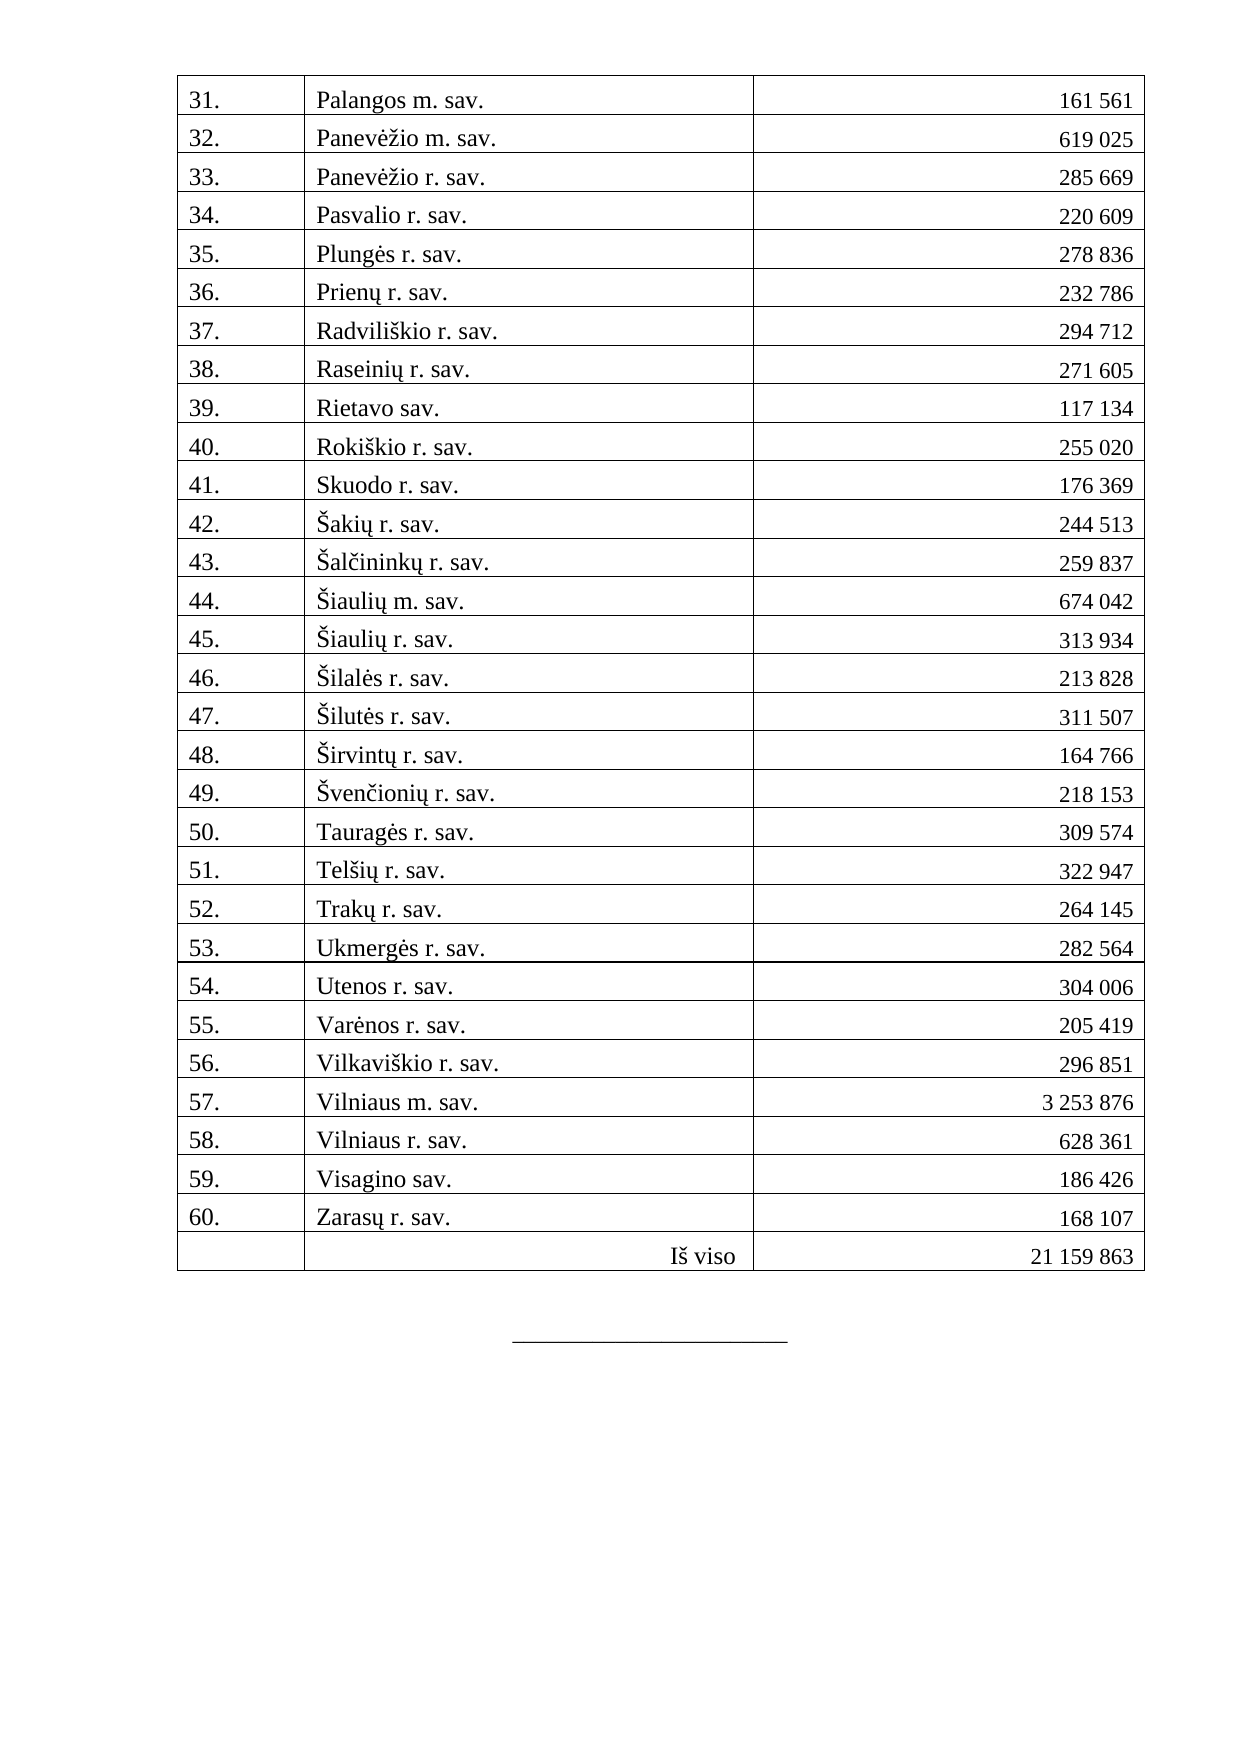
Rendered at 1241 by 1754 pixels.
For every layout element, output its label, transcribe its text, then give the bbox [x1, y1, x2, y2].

table_cell Panevėžio m. sav. [305, 115, 753, 152]
table_cell Iš viso [305, 1232, 753, 1270]
table_cell 213 828 [754, 654, 1144, 692]
table_cell 232 786 [754, 269, 1144, 306]
table_cell 271 605 [754, 346, 1144, 383]
table_cell 53. [178, 924, 304, 961]
table_cell Raseinių r. sav. [305, 346, 753, 383]
table_cell 259 837 [754, 539, 1144, 576]
table_cell Radviliškio r. sav. [305, 307, 753, 345]
table_cell Šiaulių r. sav. [305, 616, 753, 653]
table_cell 619 025 [754, 115, 1144, 152]
table_cell Prienų r. sav. [305, 269, 753, 306]
table_cell 49. [178, 770, 304, 807]
table_cell 32. [178, 115, 304, 152]
table_cell 56. [178, 1040, 304, 1077]
table_cell 313 934 [754, 616, 1144, 653]
table_cell Plungės r. sav. [305, 230, 753, 268]
table_cell 296 851 [754, 1040, 1144, 1077]
table_cell 35. [178, 230, 304, 268]
table_cell 220 609 [754, 192, 1144, 229]
table_cell Vilkaviškio r. sav. [305, 1040, 753, 1077]
table_cell Tauragės r. sav. [305, 808, 753, 846]
table_cell 294 712 [754, 307, 1144, 345]
table_cell 42. [178, 500, 304, 537]
table_cell 164 766 [754, 731, 1144, 769]
table_cell Vilniaus m. sav. [305, 1078, 753, 1116]
table_cell Pasvalio r. sav. [305, 192, 753, 229]
table_cell 33. [178, 153, 304, 191]
table_cell 44. [178, 577, 304, 614]
table_cell Šakių r. sav. [305, 500, 753, 537]
table_cell 311 507 [754, 693, 1144, 730]
table_cell 51. [178, 847, 304, 884]
table_cell 244 513 [754, 500, 1144, 537]
table_cell 176 369 [754, 461, 1144, 499]
table_cell Švenčionių r. sav. [305, 770, 753, 807]
text ________________________ [177, 1308, 1122, 1346]
table_cell 3 253 876 [754, 1078, 1144, 1116]
table_cell Visagino sav. [305, 1155, 753, 1193]
table_cell Šiaulių m. sav. [305, 577, 753, 614]
table_cell Šalčininkų r. sav. [305, 539, 753, 576]
table_cell 45. [178, 616, 304, 653]
table_cell Vilniaus r. sav. [305, 1117, 753, 1154]
table_cell 48. [178, 731, 304, 769]
table_cell 168 107 [754, 1194, 1144, 1231]
table_cell 38. [178, 346, 304, 383]
table_cell 37. [178, 307, 304, 345]
table_cell Telšių r. sav. [305, 847, 753, 884]
table_cell 218 153 [754, 770, 1144, 807]
table_cell Palangos m. sav. [305, 76, 753, 113]
table_cell 50. [178, 808, 304, 846]
table_cell 304 006 [754, 963, 1144, 1000]
table_cell Šilutės r. sav. [305, 693, 753, 730]
table_cell Panevėžio r. sav. [305, 153, 753, 191]
table_cell 58. [178, 1117, 304, 1154]
table_cell 186 426 [754, 1155, 1144, 1193]
table_cell 117 134 [754, 384, 1144, 422]
table_cell Zarasų r. sav. [305, 1194, 753, 1231]
table_cell 43. [178, 539, 304, 576]
table_cell 40. [178, 423, 304, 460]
table_cell 282 564 [754, 924, 1144, 961]
table_cell Šilalės r. sav. [305, 654, 753, 692]
table_cell 285 669 [754, 153, 1144, 191]
table_cell 41. [178, 461, 304, 499]
table_cell 264 145 [754, 885, 1144, 923]
table_cell Skuodo r. sav. [305, 461, 753, 499]
table_cell 34. [178, 192, 304, 229]
table_cell 36. [178, 269, 304, 306]
table_cell 322 947 [754, 847, 1144, 884]
table_cell 39. [178, 384, 304, 422]
table_cell Rietavo sav. [305, 384, 753, 422]
table_cell Varėnos r. sav. [305, 1001, 753, 1038]
table_cell 55. [178, 1001, 304, 1038]
table_cell Utenos r. sav. [305, 963, 753, 1000]
table_cell 205 419 [754, 1001, 1144, 1038]
table_cell 628 361 [754, 1117, 1144, 1154]
table_cell 309 574 [754, 808, 1144, 846]
table_cell Ukmergės r. sav. [305, 924, 753, 961]
table_cell 46. [178, 654, 304, 692]
table_cell [178, 1232, 304, 1270]
table_cell 255 020 [754, 423, 1144, 460]
table_cell 60. [178, 1194, 304, 1231]
table_cell 54. [178, 963, 304, 1000]
table_cell 31. [178, 76, 304, 113]
table_cell Trakų r. sav. [305, 885, 753, 923]
table_cell 674 042 [754, 577, 1144, 614]
table_cell 47. [178, 693, 304, 730]
table_cell 59. [178, 1155, 304, 1193]
table_cell 57. [178, 1078, 304, 1116]
table_cell Širvintų r. sav. [305, 731, 753, 769]
table_cell 278 836 [754, 230, 1144, 268]
table_cell Rokiškio r. sav. [305, 423, 753, 460]
table_cell 161 561 [754, 76, 1144, 113]
table_cell 21 159 863 [754, 1232, 1144, 1270]
table_cell 52. [178, 885, 304, 923]
